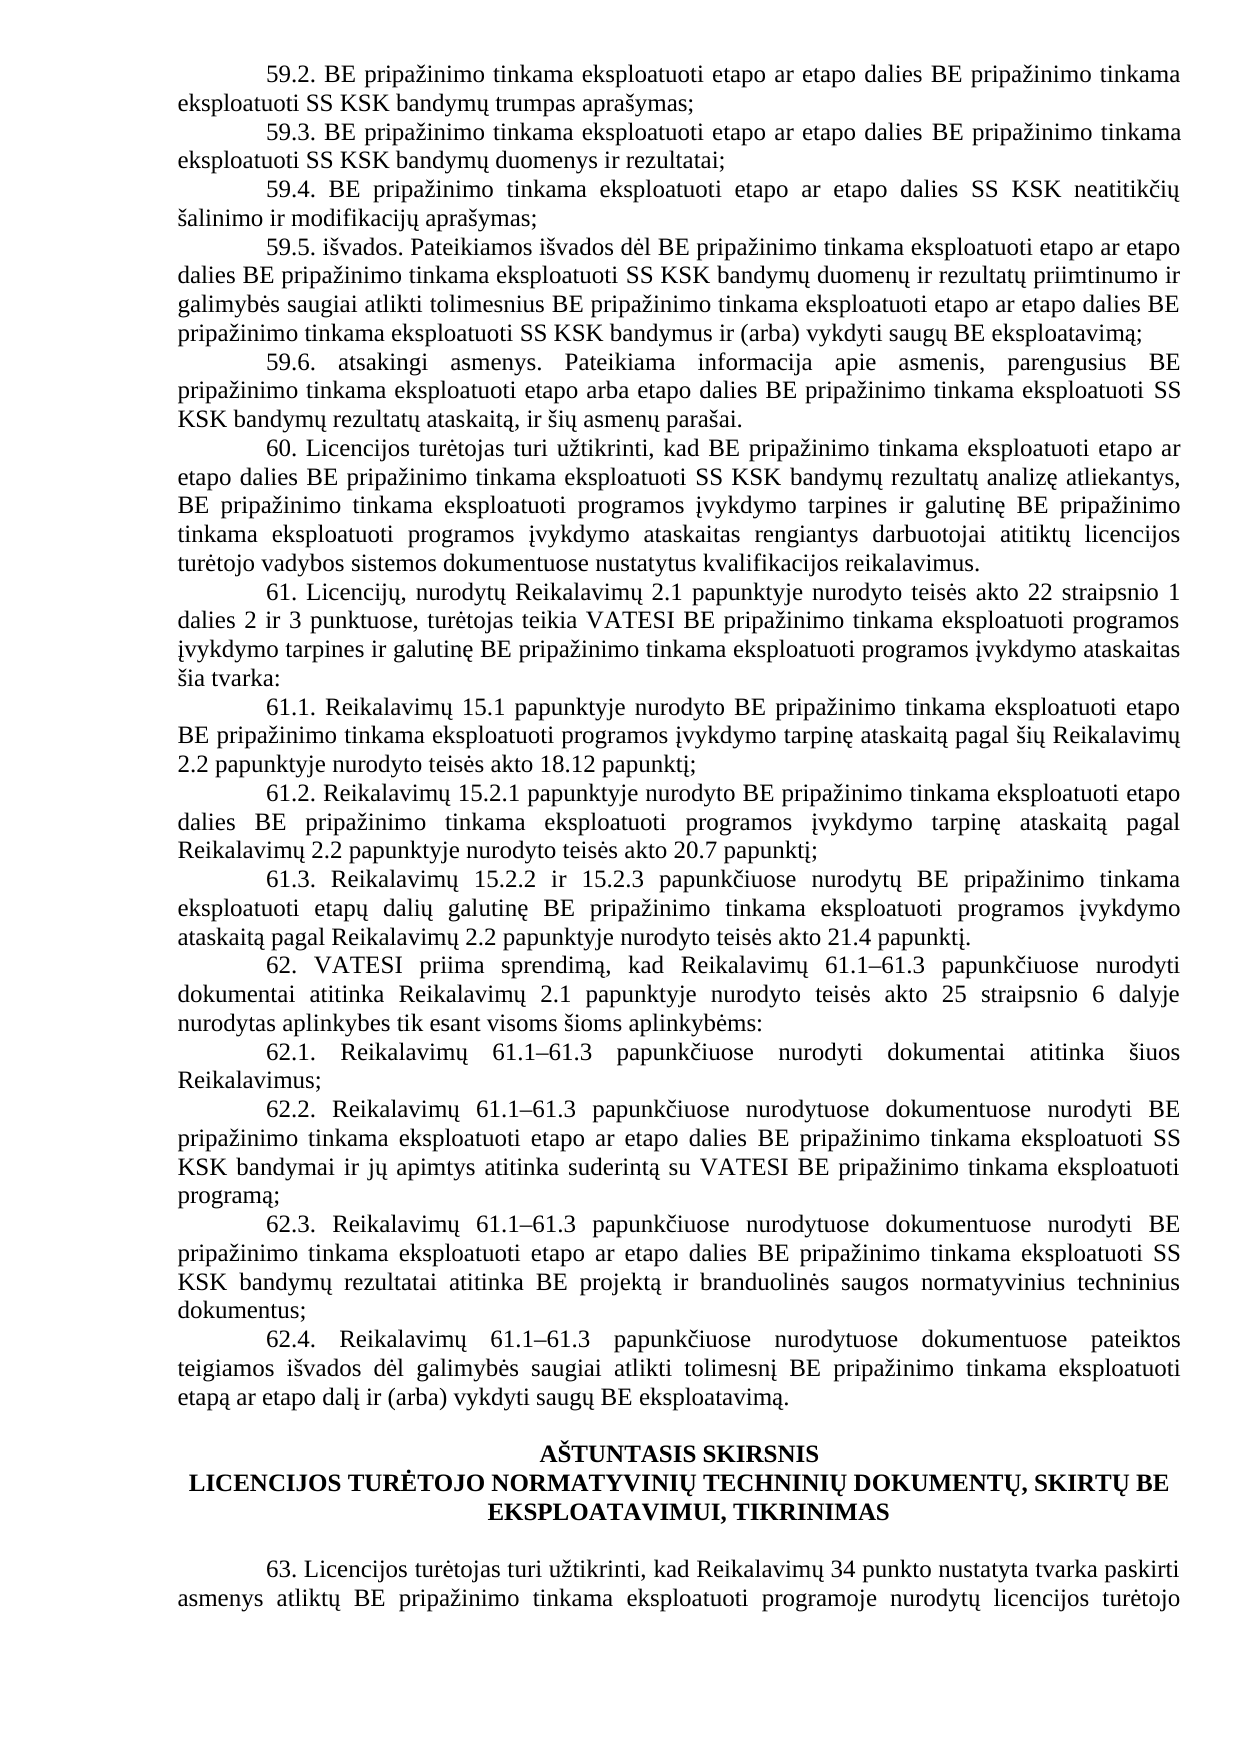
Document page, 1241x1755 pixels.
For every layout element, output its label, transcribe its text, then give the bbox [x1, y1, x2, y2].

text 59.4. BE pripažinimo tinkama eksploatuoti etapo ar etapo dalies SS KSK neatitikčių šalinimo ir modifikacijų aprašymas; [177, 174, 1181, 232]
text 62.3. Reikalavimų 61.1–61.3 papunkčiuose nurodytuose dokumentuose nurodyti BE pripažinimo tinkama eksploatuoti etapo ar etapo dalies BE pripažinimo tinkama eksploatuoti SS KSK bandymų rezultatai atitinka BE projektą ir branduolinės saugos normatyvinius techninius dokumentus; [177, 1209, 1181, 1324]
text 59.6. atsakingi asmenys. Pateikiama informacija apie asmenis, parengusius BE pripažinimo tinkama eksploatuoti etapo arba etapo dalies BE pripažinimo tinkama eksploatuoti SS KSK bandymų rezultatų ataskaitą, ir šių asmenų parašai. [177, 347, 1181, 433]
text 59.2. BE pripažinimo tinkama eksploatuoti etapo ar etapo dalies BE pripažinimo tinkama eksploatuoti SS KSK bandymų trumpas aprašymas; [177, 59, 1181, 117]
text 62. VATESI priima sprendimą, kad Reikalavimų 61.1–61.3 papunkčiuose nurodyti dokumentai atitinka Reikalavimų 2.1 papunktyje nurodyto teisės akto 25 straipsnio 6 dalyje nurodytas aplinkybes tik esant visoms šioms aplinkybėms: [177, 950, 1181, 1037]
text 61. Licencijų, nurodytų Reikalavimų 2.1 papunktyje nurodyto teisės akto 22 straipsnio 1 dalies 2 ir 3 punktuose, turėtojas teikia VATESI BE pripažinimo tinkama eksploatuoti programos įvykdymo tarpines ir galutinę BE pripažinimo tinkama eksploatuoti programos įvykdymo ataskaitas šia tvarka: [177, 577, 1181, 692]
text 61.1. Reikalavimų 15.1 papunktyje nurodyto BE pripažinimo tinkama eksploatuoti etapo BE pripažinimo tinkama eksploatuoti programos įvykdymo tarpinę ataskaitą pagal šių Reikalavimų 2.2 papunktyje nurodyto teisės akto 18.12 papunktį; [177, 692, 1181, 778]
text 59.5. išvados. Pateikiamos išvados dėl BE pripažinimo tinkama eksploatuoti etapo ar etapo dalies BE pripažinimo tinkama eksploatuoti SS KSK bandymų duomenų ir rezultatų priimtinumo ir galimybės saugiai atlikti tolimesnius BE pripažinimo tinkama eksploatuoti etapo ar etapo dalies BE pripažinimo tinkama eksploatuoti SS KSK bandymus ir (arba) vykdyti saugų BE eksploatavimą; [177, 232, 1181, 347]
text 61.3. Reikalavimų 15.2.2 ir 15.2.3 papunkčiuose nurodytų BE pripažinimo tinkama eksploatuoti etapų dalių galutinę BE pripažinimo tinkama eksploatuoti programos įvykdymo ataskaitą pagal Reikalavimų 2.2 papunktyje nurodyto teisės akto 21.4 papunktį. [177, 864, 1181, 950]
text AŠTUNTASIS SKIRSNIS [177, 1439, 1181, 1468]
text LICENCIJOS TURĖTOJO NORMATYVINIŲ TECHNINIŲ DOKUMENTŲ, SKIRTŲ BE EKSPLOATAVIMUI, TIKRINIMAS [177, 1468, 1181, 1525]
text 62.1. Reikalavimų 61.1–61.3 papunkčiuose nurodyti dokumentai atitinka šiuos Reikalavimus; [177, 1037, 1181, 1094]
text 61.2. Reikalavimų 15.2.1 papunktyje nurodyto BE pripažinimo tinkama eksploatuoti etapo dalies BE pripažinimo tinkama eksploatuoti programos įvykdymo tarpinę ataskaitą pagal Reikalavimų 2.2 papunktyje nurodyto teisės akto 20.7 papunktį; [177, 778, 1181, 864]
text 60. Licencijos turėtojas turi užtikrinti, kad BE pripažinimo tinkama eksploatuoti etapo ar etapo dalies BE pripažinimo tinkama eksploatuoti SS KSK bandymų rezultatų analizę atliekantys, BE pripažinimo tinkama eksploatuoti programos įvykdymo tarpines ir galutinę BE pripažinimo tinkama eksploatuoti programos įvykdymo ataskaitas rengiantys darbuotojai atitiktų licencijos turėtojo vadybos sistemos dokumentuose nustatytus kvalifikacijos reikalavimus. [177, 433, 1181, 577]
text 62.2. Reikalavimų 61.1–61.3 papunkčiuose nurodytuose dokumentuose nurodyti BE pripažinimo tinkama eksploatuoti etapo ar etapo dalies BE pripažinimo tinkama eksploatuoti SS KSK bandymai ir jų apimtys atitinka suderintą su VATESI BE pripažinimo tinkama eksploatuoti programą; [177, 1094, 1181, 1209]
text 63. Licencijos turėtojas turi užtikrinti, kad Reikalavimų 34 punkto nustatyta tvarka paskirti asmenys atliktų BE pripažinimo tinkama eksploatuoti programoje nurodytų licencijos turėtojo [177, 1554, 1181, 1612]
text 62.4. Reikalavimų 61.1–61.3 papunkčiuose nurodytuose dokumentuose pateiktos teigiamos išvados dėl galimybės saugiai atlikti tolimesnį BE pripažinimo tinkama eksploatuoti etapą ar etapo dalį ir (arba) vykdyti saugų BE eksploatavimą. [177, 1324, 1181, 1410]
text 59.3. BE pripažinimo tinkama eksploatuoti etapo ar etapo dalies BE pripažinimo tinkama eksploatuoti SS KSK bandymų duomenys ir rezultatai; [177, 117, 1181, 174]
